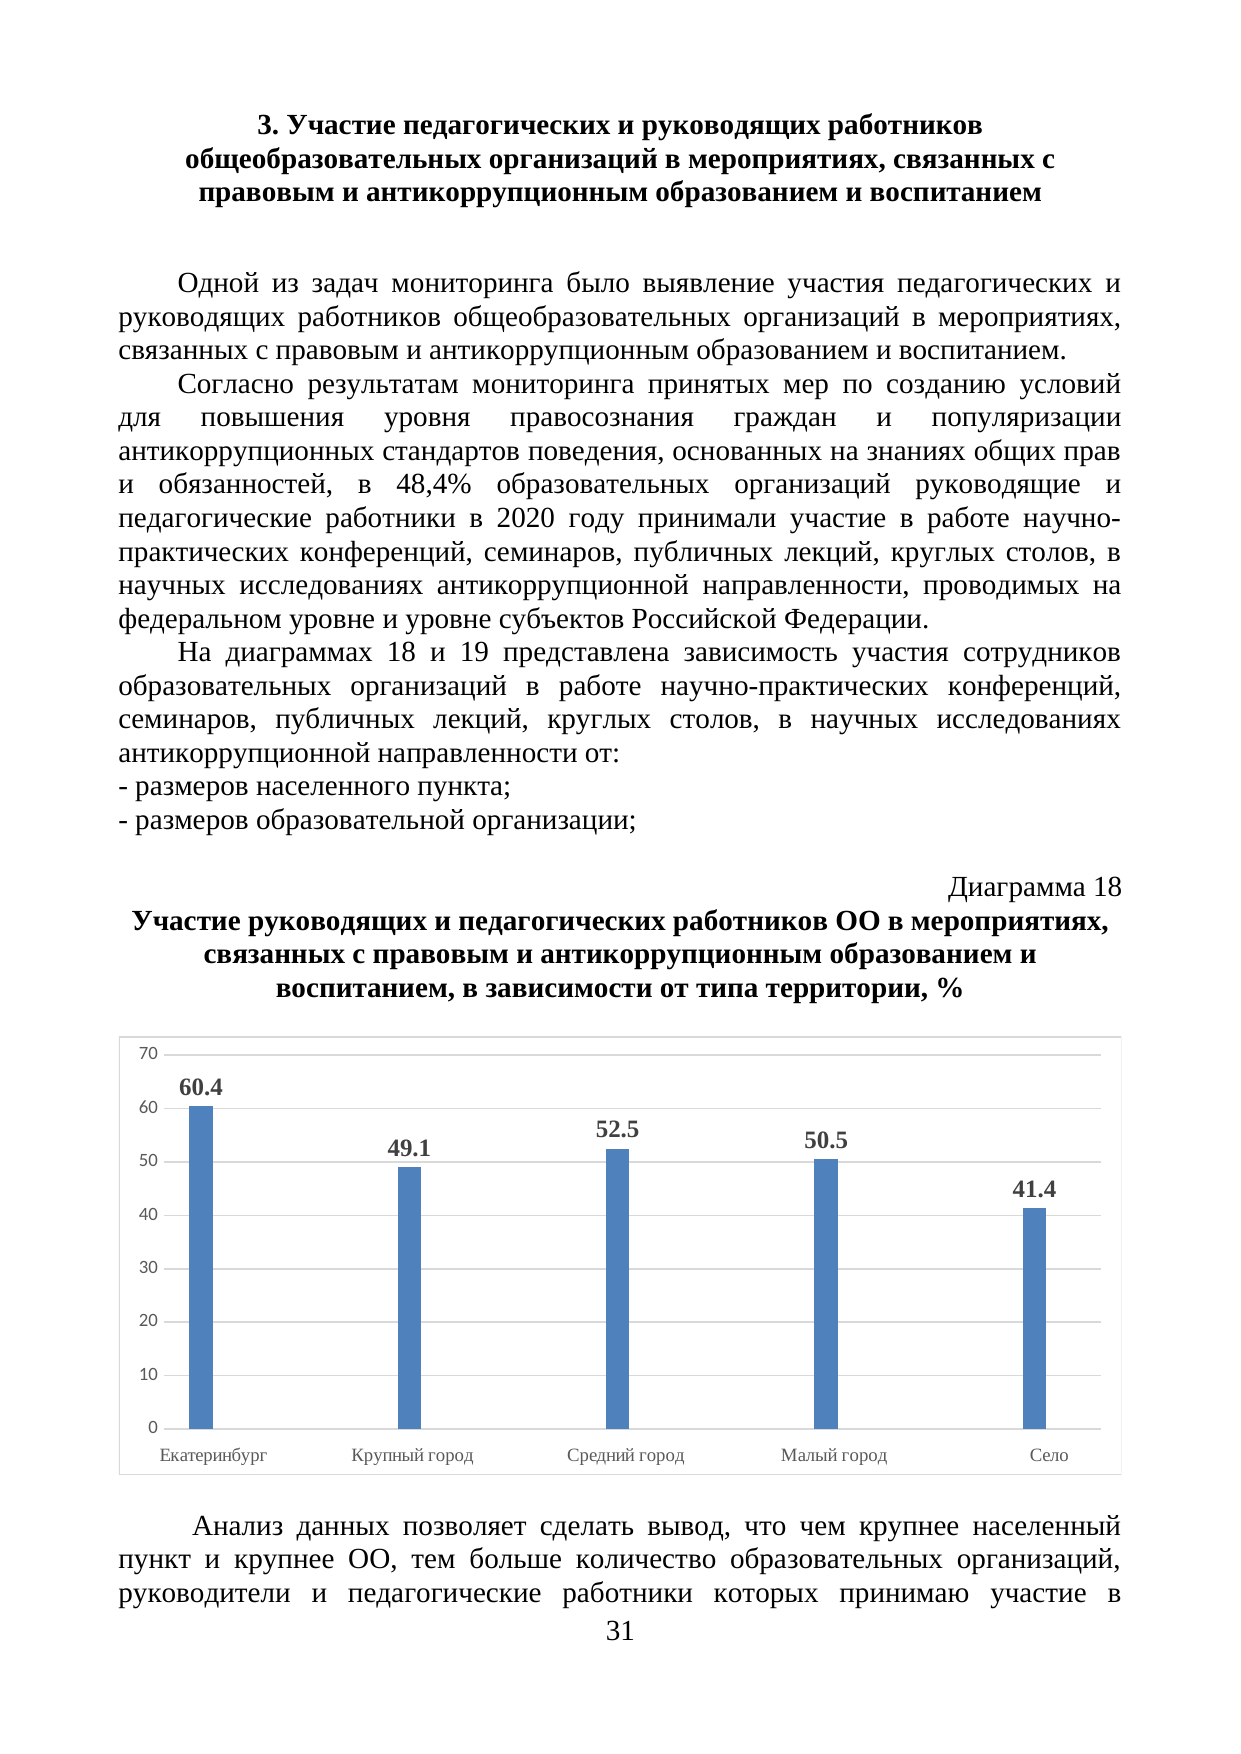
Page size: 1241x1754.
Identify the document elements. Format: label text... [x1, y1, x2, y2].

text На диаграммах 18 и 19 представлена зависимость участия сотрудников образовательных организаций в работе научно-практических конференций, семинаров, публичных лекций, круглых столов, в научных исследованиях антикоррупционной направленности от: [118, 634, 1122, 768]
text Согласно результатам мониторинга принятых мер по созданию условий для повышения уровня правосознания граждан и популяризации антикоррупционных стандартов поведения, основанных на знаниях общих прав и обязанностей, в 48,4% образовательных организаций руководящие и педагогические работники в 2020 году принимали участие в работе научно-практических конференций, семинаров, публичных лекций, круглых столов, в научных исследованиях антикоррупционной направленности, проводимых на федеральном уровне и уровне субъектов Российской Федерации. [118, 366, 1122, 634]
text 3. Участие педагогических и руководящих работников общеобразовательных организаций в мероприятиях, связанных с правовым и антикоррупционным образованием и воспитанием [118, 107, 1122, 208]
text - размеров населенного пункта; [118, 768, 1122, 802]
text Одной из задач мониторинга было выявление участия педагогических и руководящих работников общеобразовательных организаций в мероприятиях, связанных с правовым и антикоррупционным образованием и воспитанием. [118, 265, 1122, 366]
text Участие руководящих и педагогических работников ОО в мероприятиях, связанных с правовым и антикоррупционным образованием и воспитанием, в зависимости от типа территории, % [118, 903, 1122, 1003]
text - размеров образовательной организации; [118, 802, 1122, 836]
text Анализ данных позволяет сделать вывод, что чем крупнее населенный пункт и крупнее ОО, тем больше количество образовательных организаций, руководители и педагогические работники которых принимаю участие в [118, 1508, 1122, 1609]
text Диаграмма 18 [118, 869, 1122, 903]
